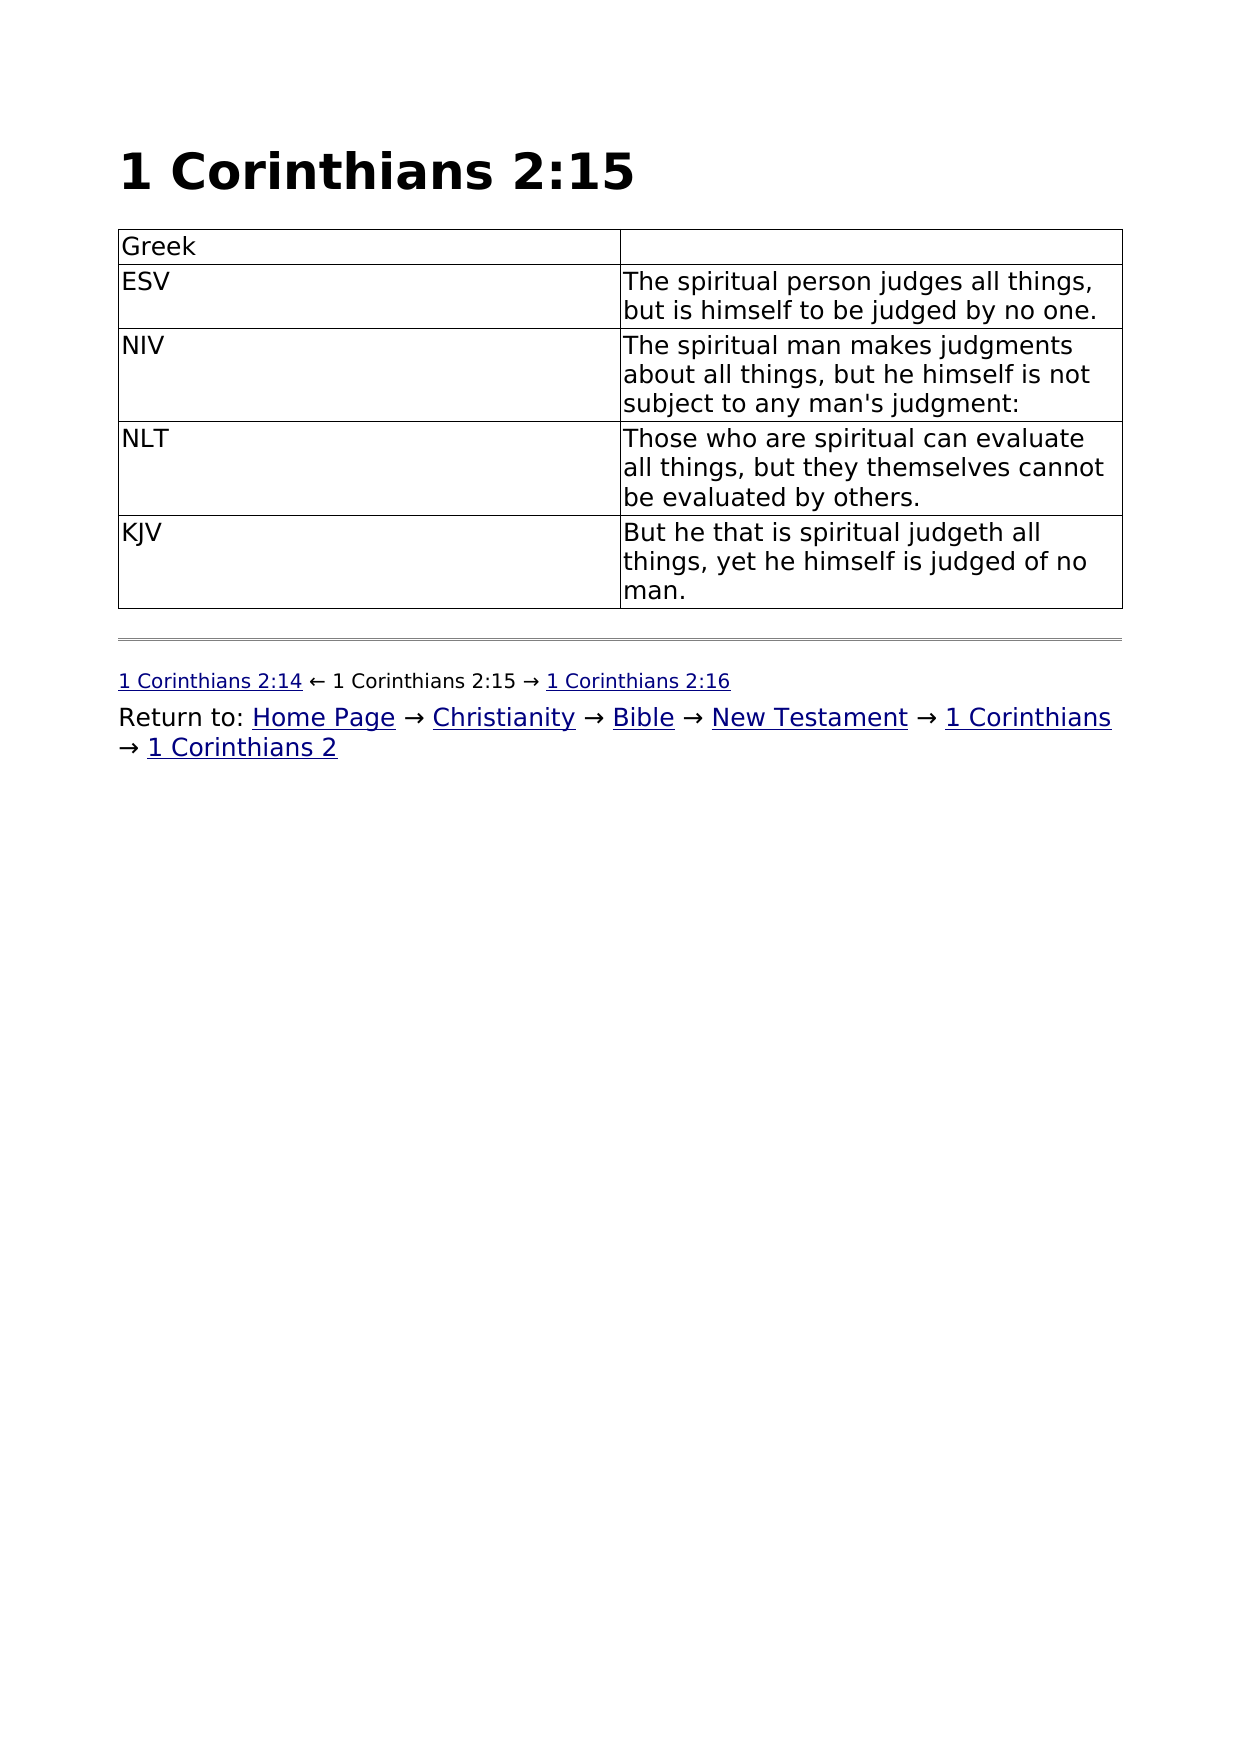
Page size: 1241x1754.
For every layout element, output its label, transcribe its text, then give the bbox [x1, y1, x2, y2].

table_cell ESV [119, 265, 620, 328]
table_cell NIV [119, 329, 620, 421]
table_cell NLT [119, 422, 620, 515]
table_header Greek [119, 230, 620, 264]
table_cell The spiritual person judges all things, but is himself to be judged by no one. [621, 265, 1122, 328]
text 1 Corinthians 2:14 ← 1 Corinthians 2:15 → 1 Corinthians 2:16 [118, 669, 1122, 704]
text Return to: Home Page → Christianity → Bible → New Testament → 1 Corinthians → 1 Corinthians 2 [118, 704, 1122, 762]
table_cell The spiritual man makes judgments about all things, but he himself is not subject to any man's judgment: [621, 329, 1122, 421]
table_cell But he that is spiritual judgeth all things, yet he himself is judged of no man. [621, 516, 1122, 608]
subtitle 1 Corinthians 2:15 [118, 143, 1122, 201]
table_cell Those who are spiritual can evaluate all things, but they themselves cannot be evaluated by others. [621, 422, 1122, 515]
table_cell KJV [119, 516, 620, 608]
table_header [621, 230, 1122, 264]
